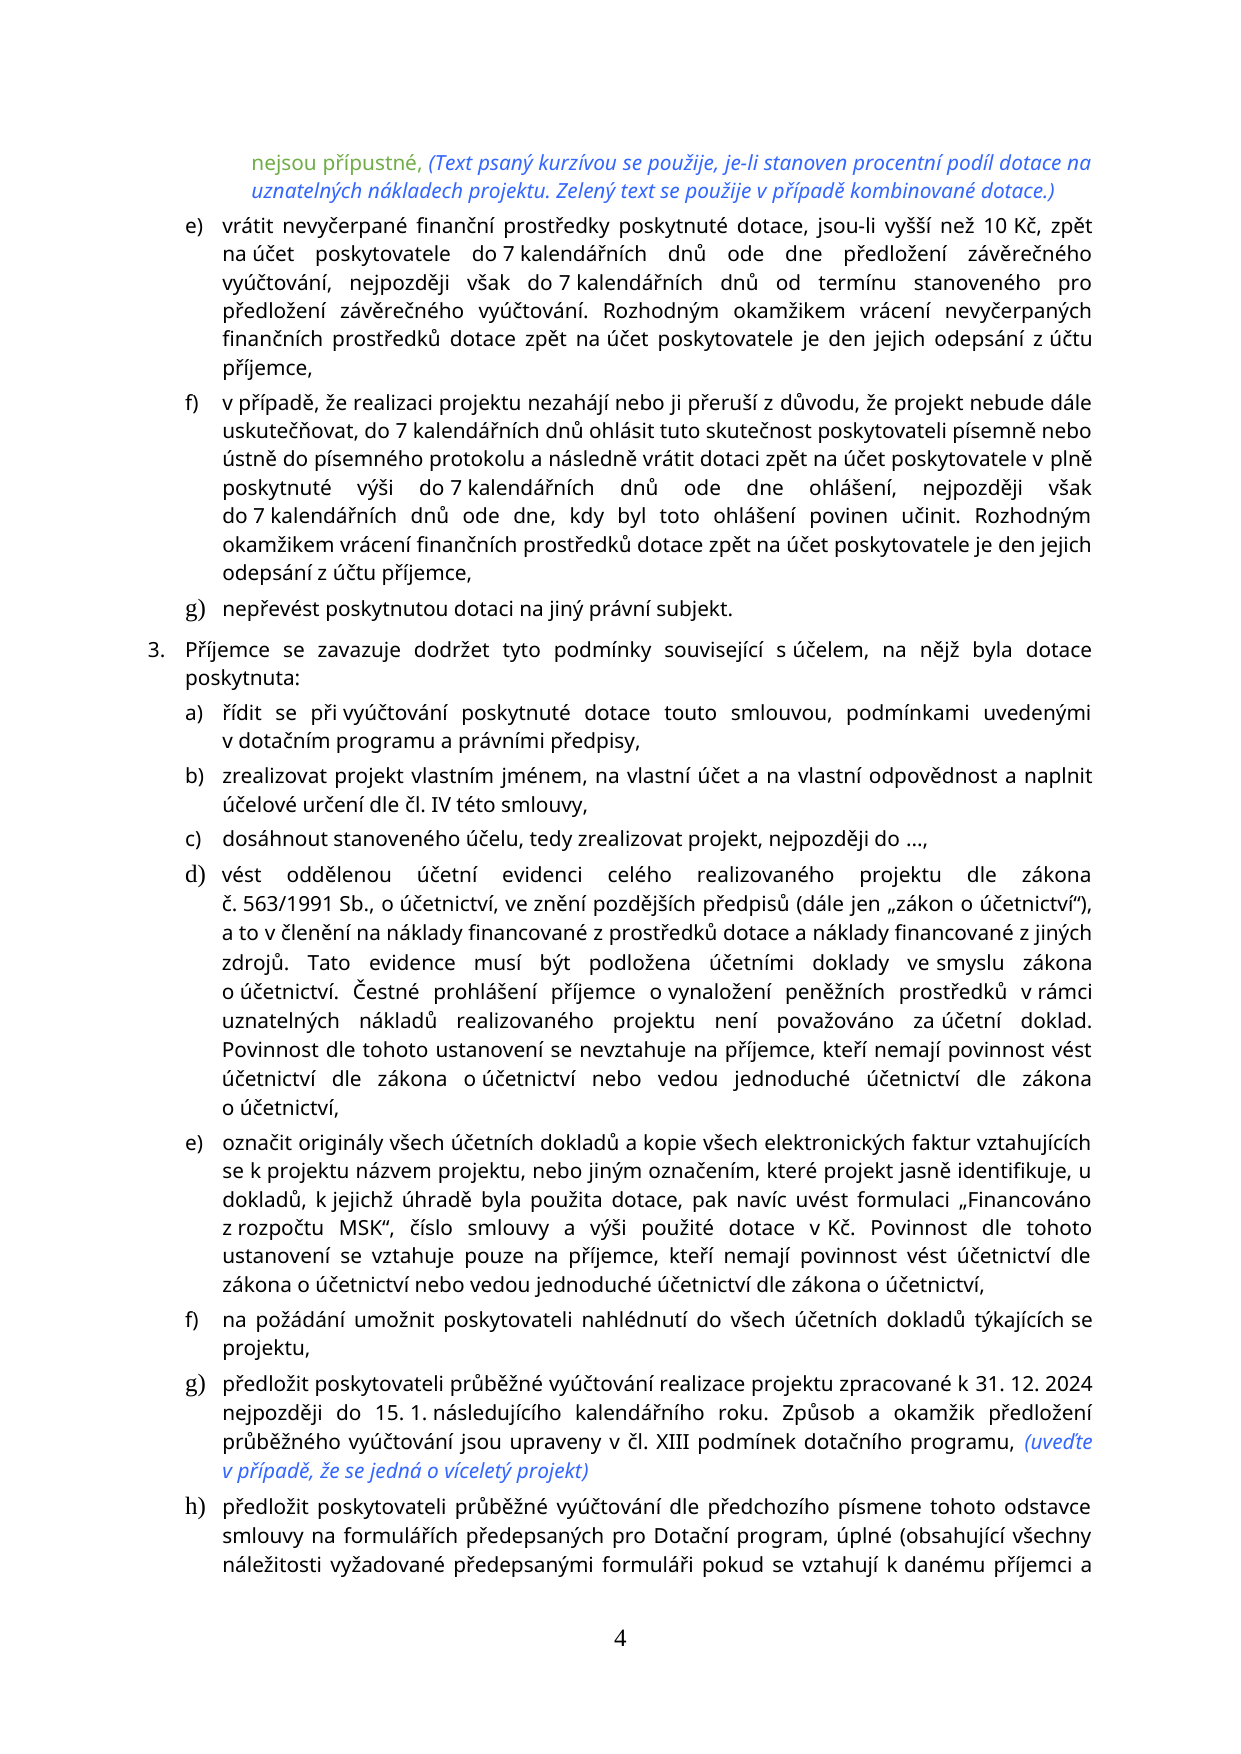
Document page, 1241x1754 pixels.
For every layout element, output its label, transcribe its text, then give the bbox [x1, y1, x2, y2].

list Příjemce se zavazuje dodržet tyto podmínky související s účelem, na nějž byla dotace poskytnuta: [148, 635, 1092, 692]
list zrealizovat projekt vlastním jménem, na vlastní účet a na vlastní odpovědnost a naplnit účelové určení dle čl. IV této smlouvy, [185, 761, 1092, 818]
list nepřevést poskytnutou dotaci na jiný právní subjekt. [185, 593, 1092, 622]
list dosáhnout stanoveného účelu, tedy zrealizovat projekt, nejpozději do ..., [185, 824, 1092, 853]
list vést oddělenou účetní evidenci celého realizovaného projektu dle zákona č. 563/1991 Sb., o účetnictví, ve znění pozdějších předpisů (dále jen „zákon o účetnictví“), a to v členění na náklady financované z prostředků dotace a náklady financované z jiných zdrojů. Tato evidence musí být podložena účetními doklady ve smyslu zákona o účetnictví. Čestné prohlášení příjemce o vynaložení peněžních prostředků v rámci uznatelných nákladů realizovaného projektu není považováno za účetní doklad. Povinnost dle tohoto ustanovení se nevztahuje na příjemce, kteří nemají povinnost vést účetnictví dle zákona o účetnictví nebo vedou jednoduché účetnictví dle zákona o účetnictví, [185, 859, 1092, 1122]
list předložit poskytovateli průběžné vyúčtování dle předchozího písmene tohoto odstavce smlouvy na formulářích předepsaných pro Dotační program, úplné (obsahující všechny náležitosti vyžadované předepsanými formuláři pokud se vztahují k danému příjemci a [185, 1491, 1092, 1578]
list označit originály všech účetních dokladů a kopie všech elektronických faktur vztahujících se k projektu názvem projektu, nebo jiným označením, které projekt jasně identifikuje, u dokladů, k jejichž úhradě byla použita dotace, pak navíc uvést formulaci „Financováno z rozpočtu MSK“, číslo smlouvy a výši použité dotace v Kč. Povinnost dle tohoto ustanovení se vztahuje pouze na příjemce, kteří nemají povinnost vést účetnictví dle zákona o účetnictví nebo vedou jednoduché účetnictví dle zákona o účetnictví, [185, 1128, 1092, 1298]
list řídit se při vyúčtování poskytnuté dotace touto smlouvou, podmínkami uvedenými v dotačním programu a právními předpisy, [185, 698, 1092, 755]
list na požádání umožnit poskytovateli nahlédnutí do všech účetních dokladů týkajících se projektu, [185, 1305, 1092, 1362]
list předložit poskytovateli průběžné vyúčtování realizace projektu zpracované k 31. 12. 2024 nejpozději do 15. 1. následujícího kalendářního roku. Způsob a okamžik předložení průběžného vyúčtování jsou upraveny v čl. XIII podmínek dotačního programu, (uveďte v případě, že se jedná o víceletý projekt) [185, 1368, 1092, 1484]
list vrátit nevyčerpané finanční prostředky poskytnuté dotace, jsou-li vyšší než 10 Kč, zpět na účet poskytovatele do 7 kalendářních dnů ode dne předložení závěrečného vyúčtování, nejpozději však do 7 kalendářních dnů od termínu stanoveného pro předložení závěrečného vyúčtování. Rozhodným okamžikem vrácení nevyčerpaných finančních prostředků dotace zpět na účet poskytovatele je den jejich odepsání z účtu příjemce, [185, 211, 1092, 381]
list v případě, že realizaci projektu nezahájí nebo ji přeruší z důvodu, že projekt nebude dále uskutečňovat, do 7 kalendářních dnů ohlásit tuto skutečnost poskytovateli písemně nebo ústně do písemného protokolu a následně vrátit dotaci zpět na účet poskytovatele v plně poskytnuté výši do 7 kalendářních dnů ode dne ohlášení, nejpozději však do 7 kalendářních dnů ode dne, kdy byl toto ohlášení povinen učinit. Rozhodným okamžikem vrácení finančních prostředků dotace zpět na účet poskytovatele je den jejich odepsání z účtu příjemce, [185, 388, 1092, 587]
list nejsou přípustné, (Text psaný kurzívou se použije, je-li stanoven procentní podíl dotace na uznatelných nákladech projektu. Zelený text se použije v případě kombinované dotace.) [222, 148, 1092, 204]
